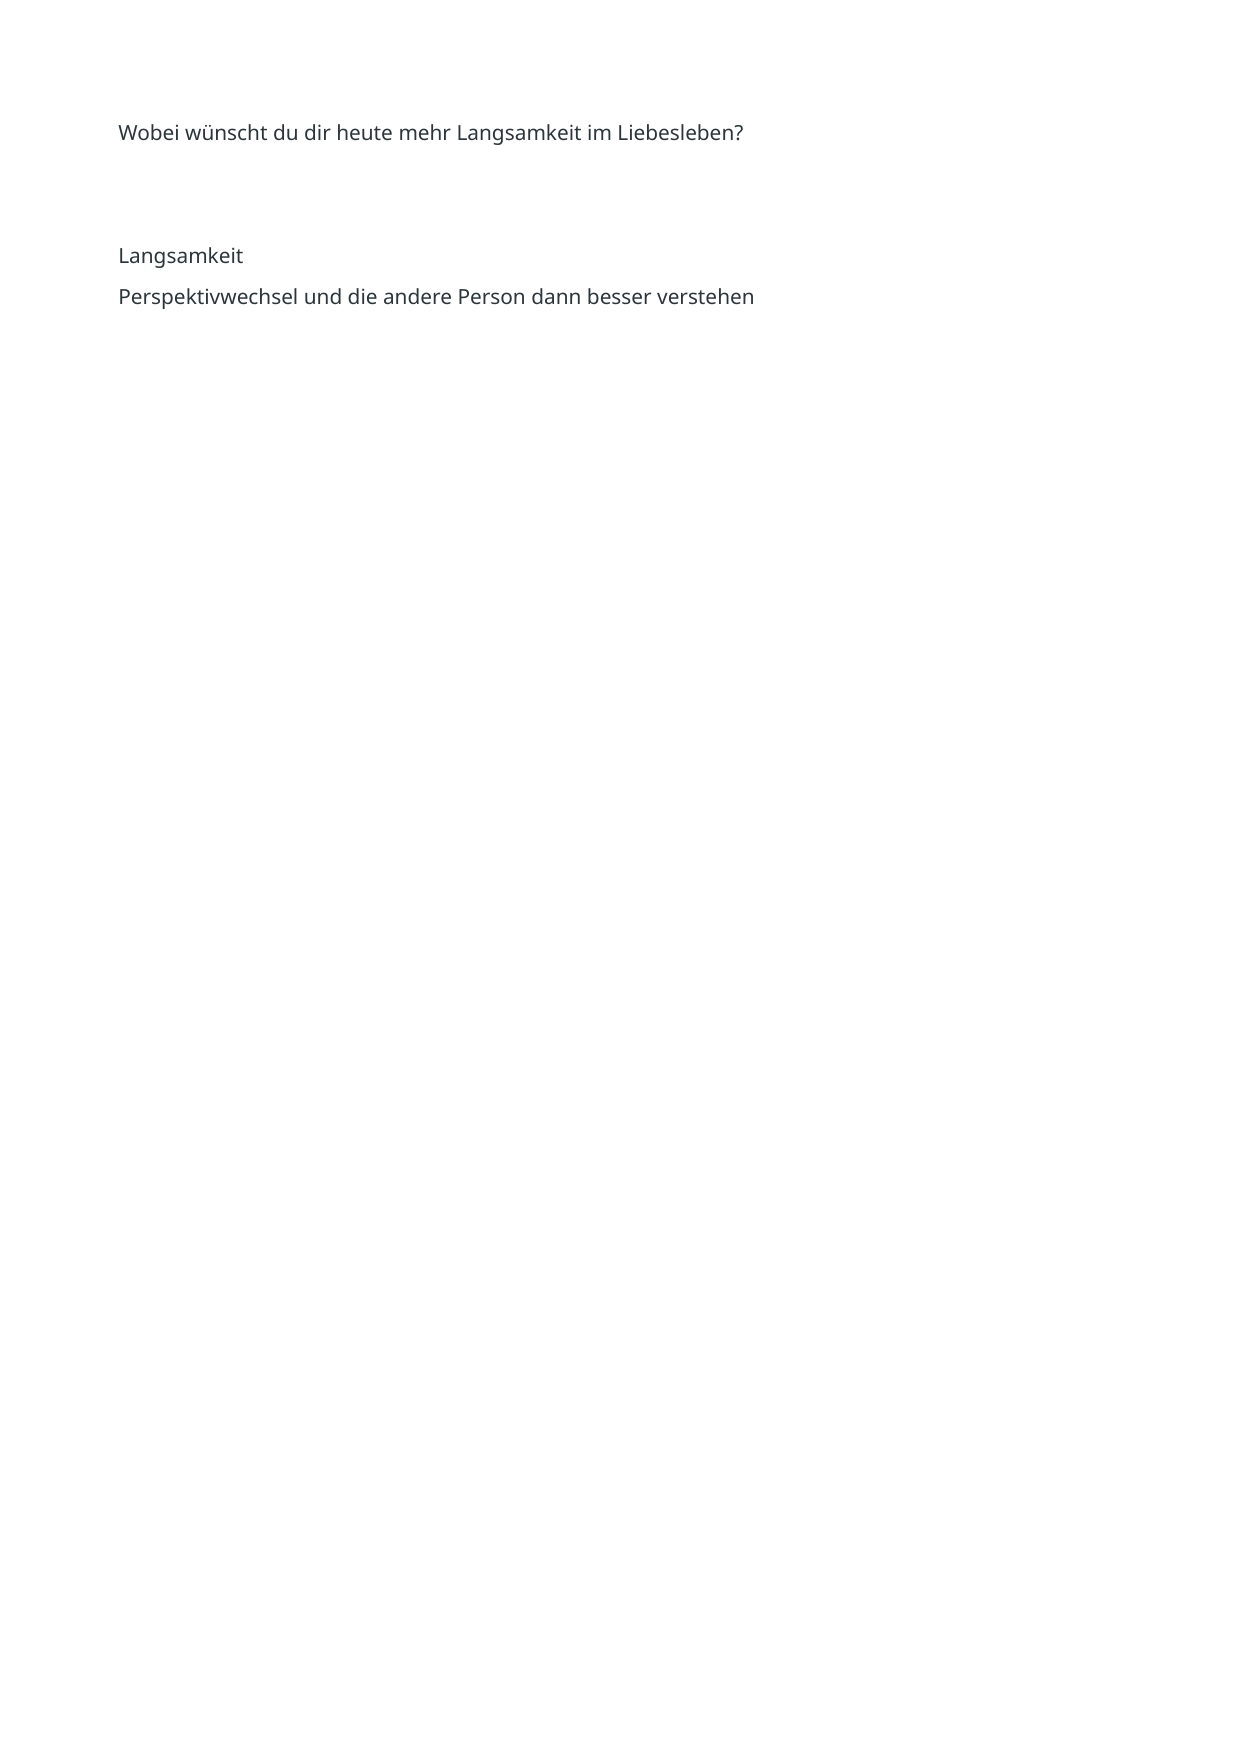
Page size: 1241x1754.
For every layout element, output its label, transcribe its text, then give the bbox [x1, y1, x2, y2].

text Perspektivwechsel und die andere Person dann besser verstehen [118, 282, 1122, 310]
text Langsamkeit [118, 241, 1122, 269]
text Wobei wünscht du dir heute mehr Langsamkeit im Liebesleben? [118, 118, 1122, 147]
